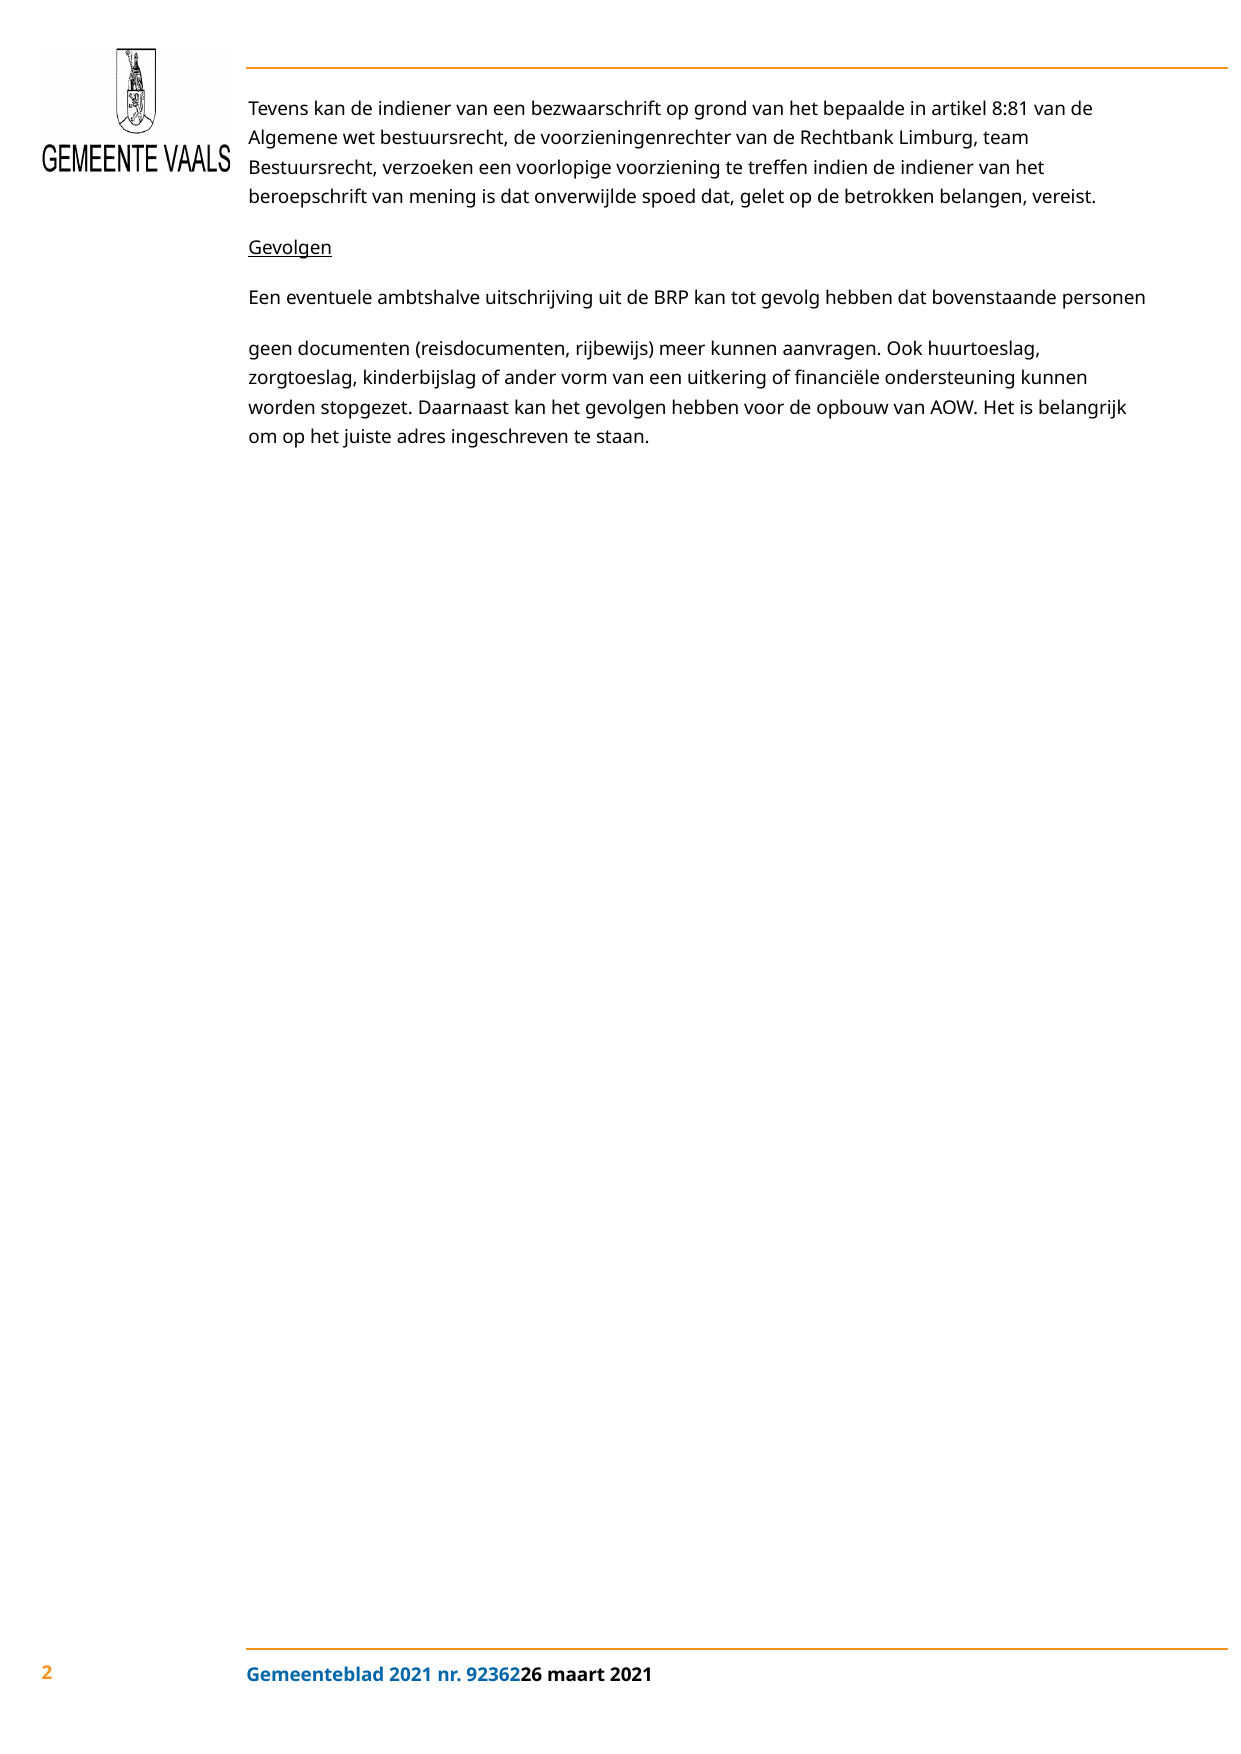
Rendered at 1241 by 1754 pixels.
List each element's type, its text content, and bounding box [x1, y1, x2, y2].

text Gevolgen [248, 234, 1152, 260]
text Een eventuele ambtshalve uitschrijving uit de BRP kan tot gevolg hebben dat bovenstaande personen [248, 284, 1152, 310]
text Tevens kan de indiener van een bezwaarschrift op grond van het bepaalde in artikel 8:81 van de Algemene wet bestuursrecht, de voorzieningenrechter van de Rechtbank Limburg, team Bestuursrecht, verzoeken een voorlopige voorziening te treffen indien de indiener van het beroepschrift van mening is dat onverwijlde spoed dat, gelet op de betrokken belangen, vereist. [248, 95, 1152, 209]
picture [41, 47, 231, 172]
text geen documenten (reisdocumenten, rijbewijs) meer kunnen aanvragen. Ook huurtoeslag, zorgtoeslag, kinderbijslag of ander vorm van een uitkering of financiële ondersteuning kunnen worden stopgezet. Daarnaast kan het gevolgen hebben voor de opbouw van AOW. Het is belangrijk om op het juiste adres ingeschreven te staan. [248, 335, 1152, 449]
